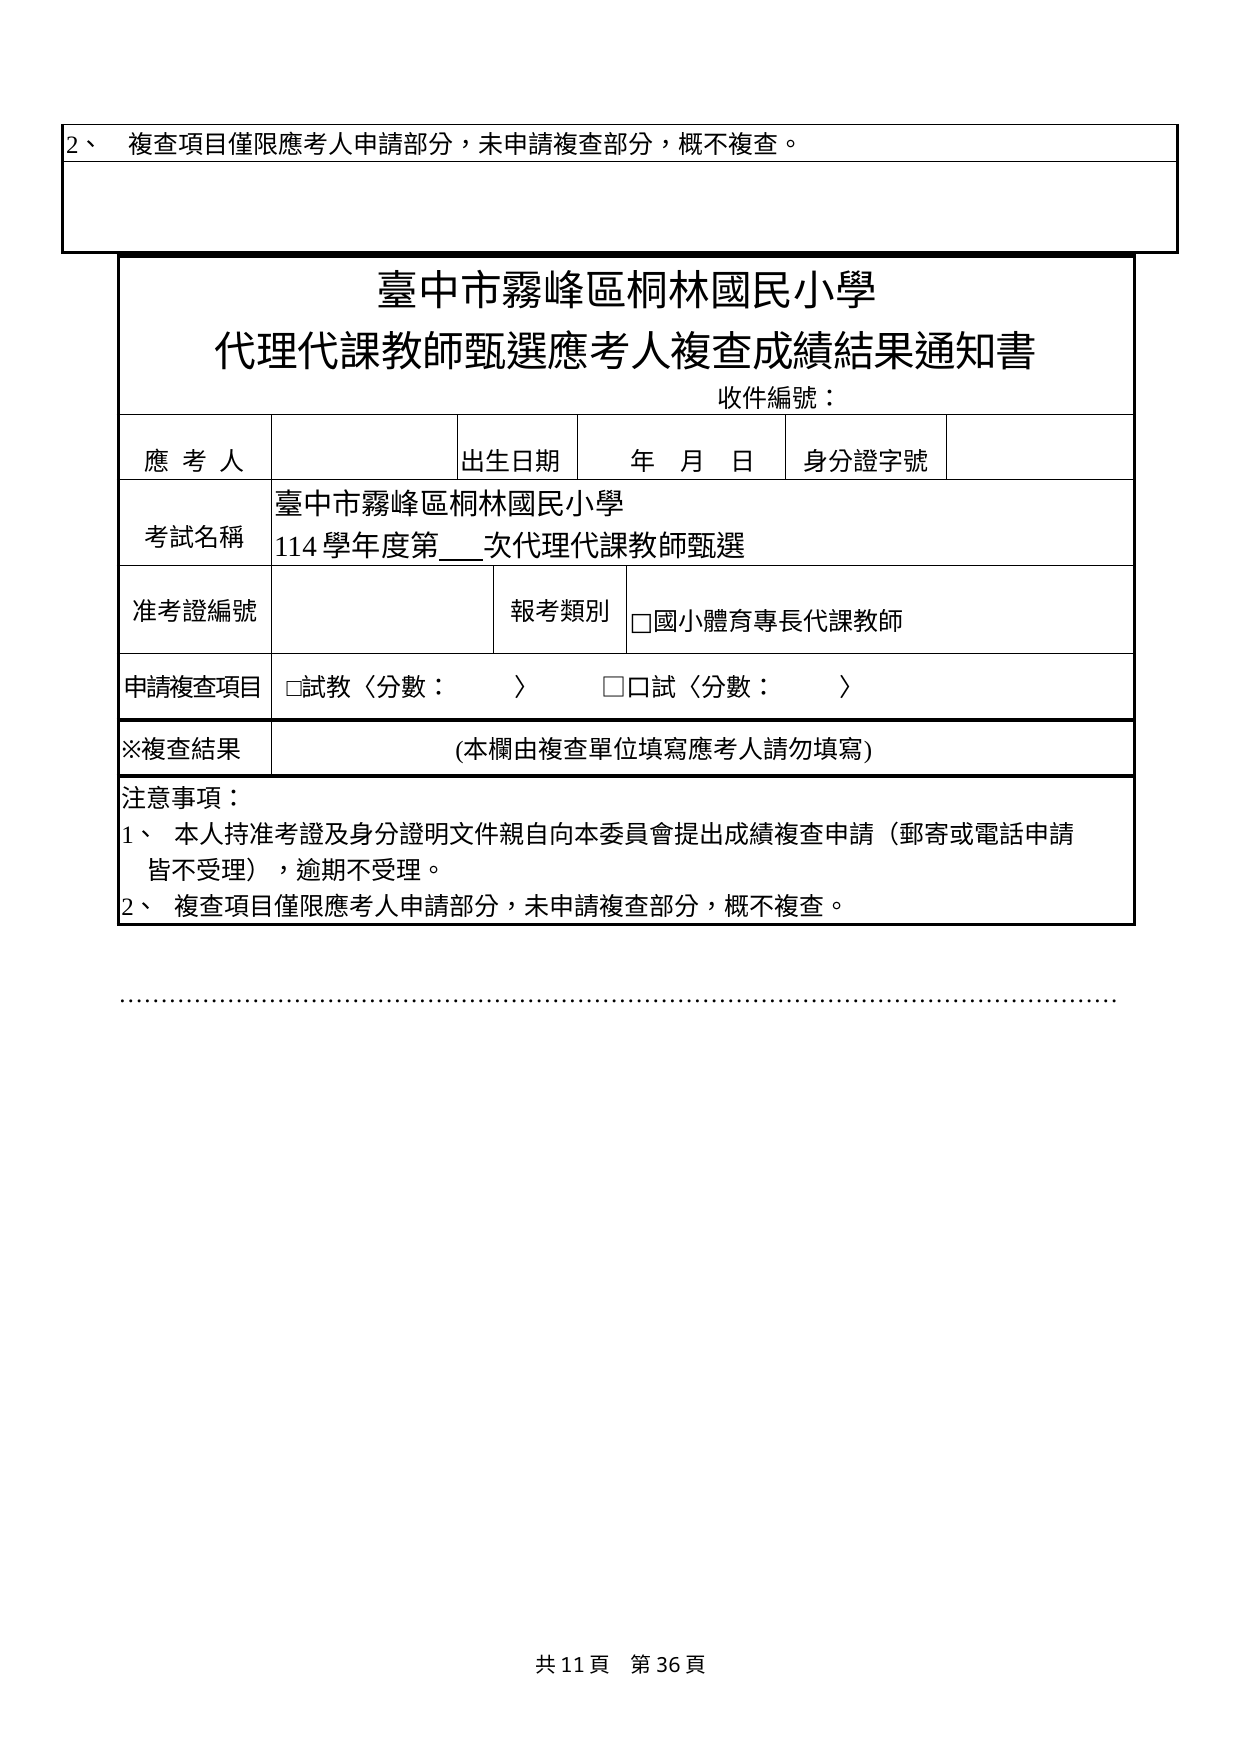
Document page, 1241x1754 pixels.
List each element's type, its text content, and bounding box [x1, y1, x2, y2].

table_cell 注意事項： 本人持准考證及身分證明文件於本簡章所訂時間內親自向本委員會提出成績複查申 請（郵寄或電話申請皆不受理），逾期不受理。 複查項目僅限應考人申請部分，未申請複查部分，概不複查。 [64, 125, 1176, 161]
table_cell 身分證字號 [786, 415, 946, 479]
table_cell 注意事項： 本人持准考證及身分證明文件親自向本委員會提出成績複查申請（郵寄或電話申請 皆不受理），逾期不受理。 複查項目僅限應考人申請部分，未申請複查部分，概不複查。 [120, 778, 1133, 923]
table_cell 申請複查項目 [120, 654, 271, 717]
table_cell 出生日期 [458, 415, 577, 479]
table_cell (本欄由複查單位填寫應考人請勿填寫) [272, 722, 1133, 773]
table_header 臺中市霧峰區桐林國民小學 代理代課教師甄選應考人複查成績結果通知書 收件編號： [120, 258, 1133, 414]
text ………………………………………………………………………………………………………… [118, 952, 1122, 1014]
table_cell [64, 162, 1176, 251]
table_cell [272, 566, 493, 652]
table_cell □國小體育專長代課教師 [627, 566, 1133, 652]
table_cell □試教〈分數： 〉 □口試〈分數： 〉 [272, 654, 1133, 717]
table_cell [947, 415, 1133, 479]
table_cell 報考類別 [494, 566, 626, 652]
table_cell ※複查結果 [120, 722, 271, 773]
table_cell 年 月 日 [578, 415, 785, 479]
table_cell 應 考 人 [120, 415, 271, 479]
table_cell 准考證編號 [120, 566, 271, 652]
table_cell 考試名稱 [120, 480, 271, 565]
table_cell 臺中市霧峰區桐林國民小學 114學年度第 次代理代課教師甄選 [272, 480, 1133, 565]
table_cell [272, 415, 457, 479]
